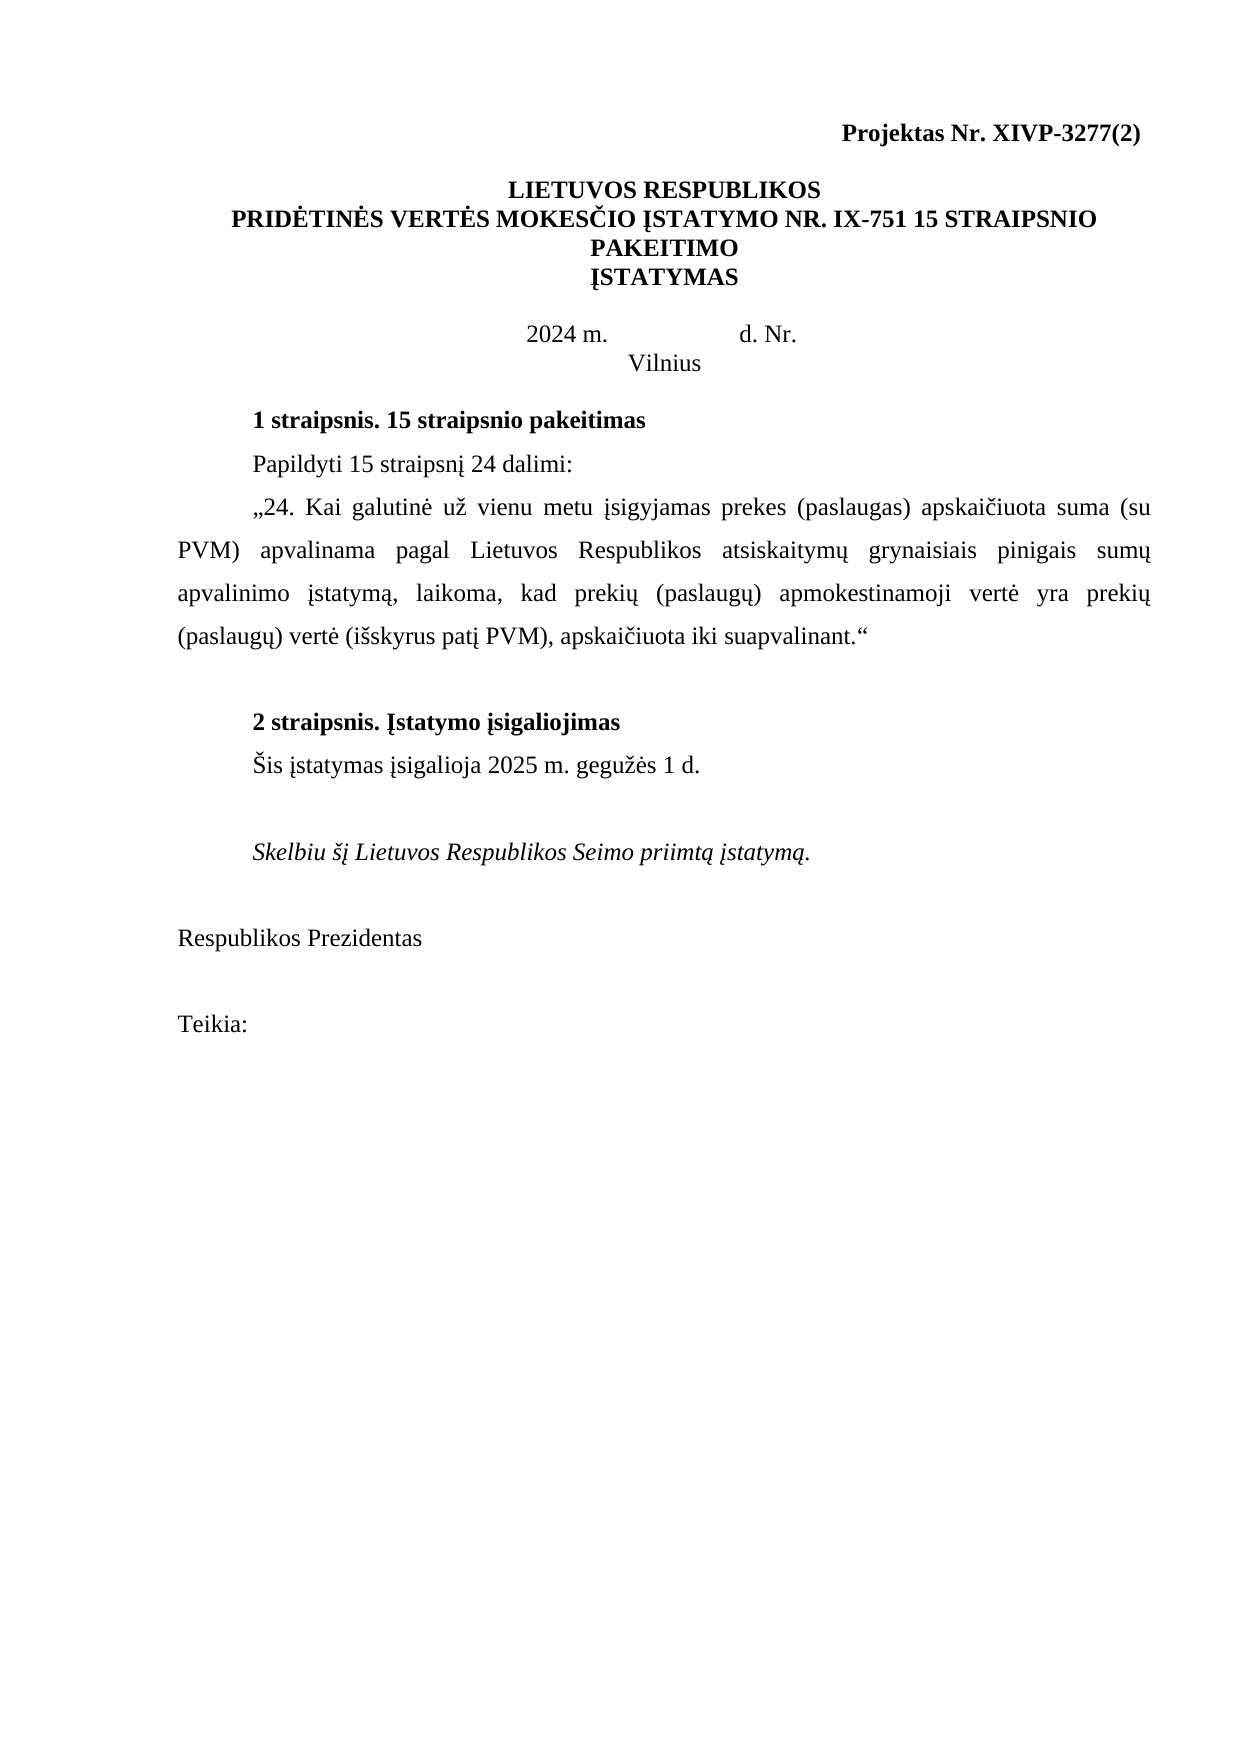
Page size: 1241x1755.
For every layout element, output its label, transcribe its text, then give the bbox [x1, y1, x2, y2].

text LIETUVOS RESPUBLIKOS [177, 176, 1152, 204]
text Šis įstatymas įsigalioja 2025 m. gegužės 1 d. [177, 751, 1152, 779]
text Respublikos Prezidentas [177, 923, 1152, 952]
text 2024 m. d. Nr. [177, 319, 1152, 348]
text Teikia: [177, 1009, 1152, 1038]
text 1 straipsnis. 15 straipsnio pakeitimas [177, 406, 1152, 434]
text „24. Kai galutinė už vienu metu įsigyjamas prekes (paslaugas) apskaičiuota suma (su PVM) apvalinama pagal Lietuvos Respublikos atsiskaitymų grynaisiais pinigais sumų apvalinimo įstatymą, laikoma, kad prekių (paslaugų) apmokestinamoji vertė yra prekių (paslaugų) vertė (išskyrus patį PVM), apskaičiuota iki suapvalinant.“ [177, 492, 1152, 650]
text Papildyti 15 straipsnį 24 dalimi: [177, 449, 1152, 477]
text Skelbiu šį Lietuvos Respublikos Seimo priimtą įstatymą. [177, 837, 1152, 866]
text 2 straipsnis. Įstatymo įsigaliojimas [177, 707, 1152, 736]
text ĮSTATYMAS [177, 262, 1152, 291]
text PRIDĖTINĖS VERTĖS MOKESČIO ĮSTATYMO NR. IX-751 15 STRAIPSNIo pAKEITIMO [177, 204, 1152, 262]
text Projektas Nr. XIVP-3277(2) [842, 118, 1152, 147]
text Vilnius [177, 348, 1152, 377]
